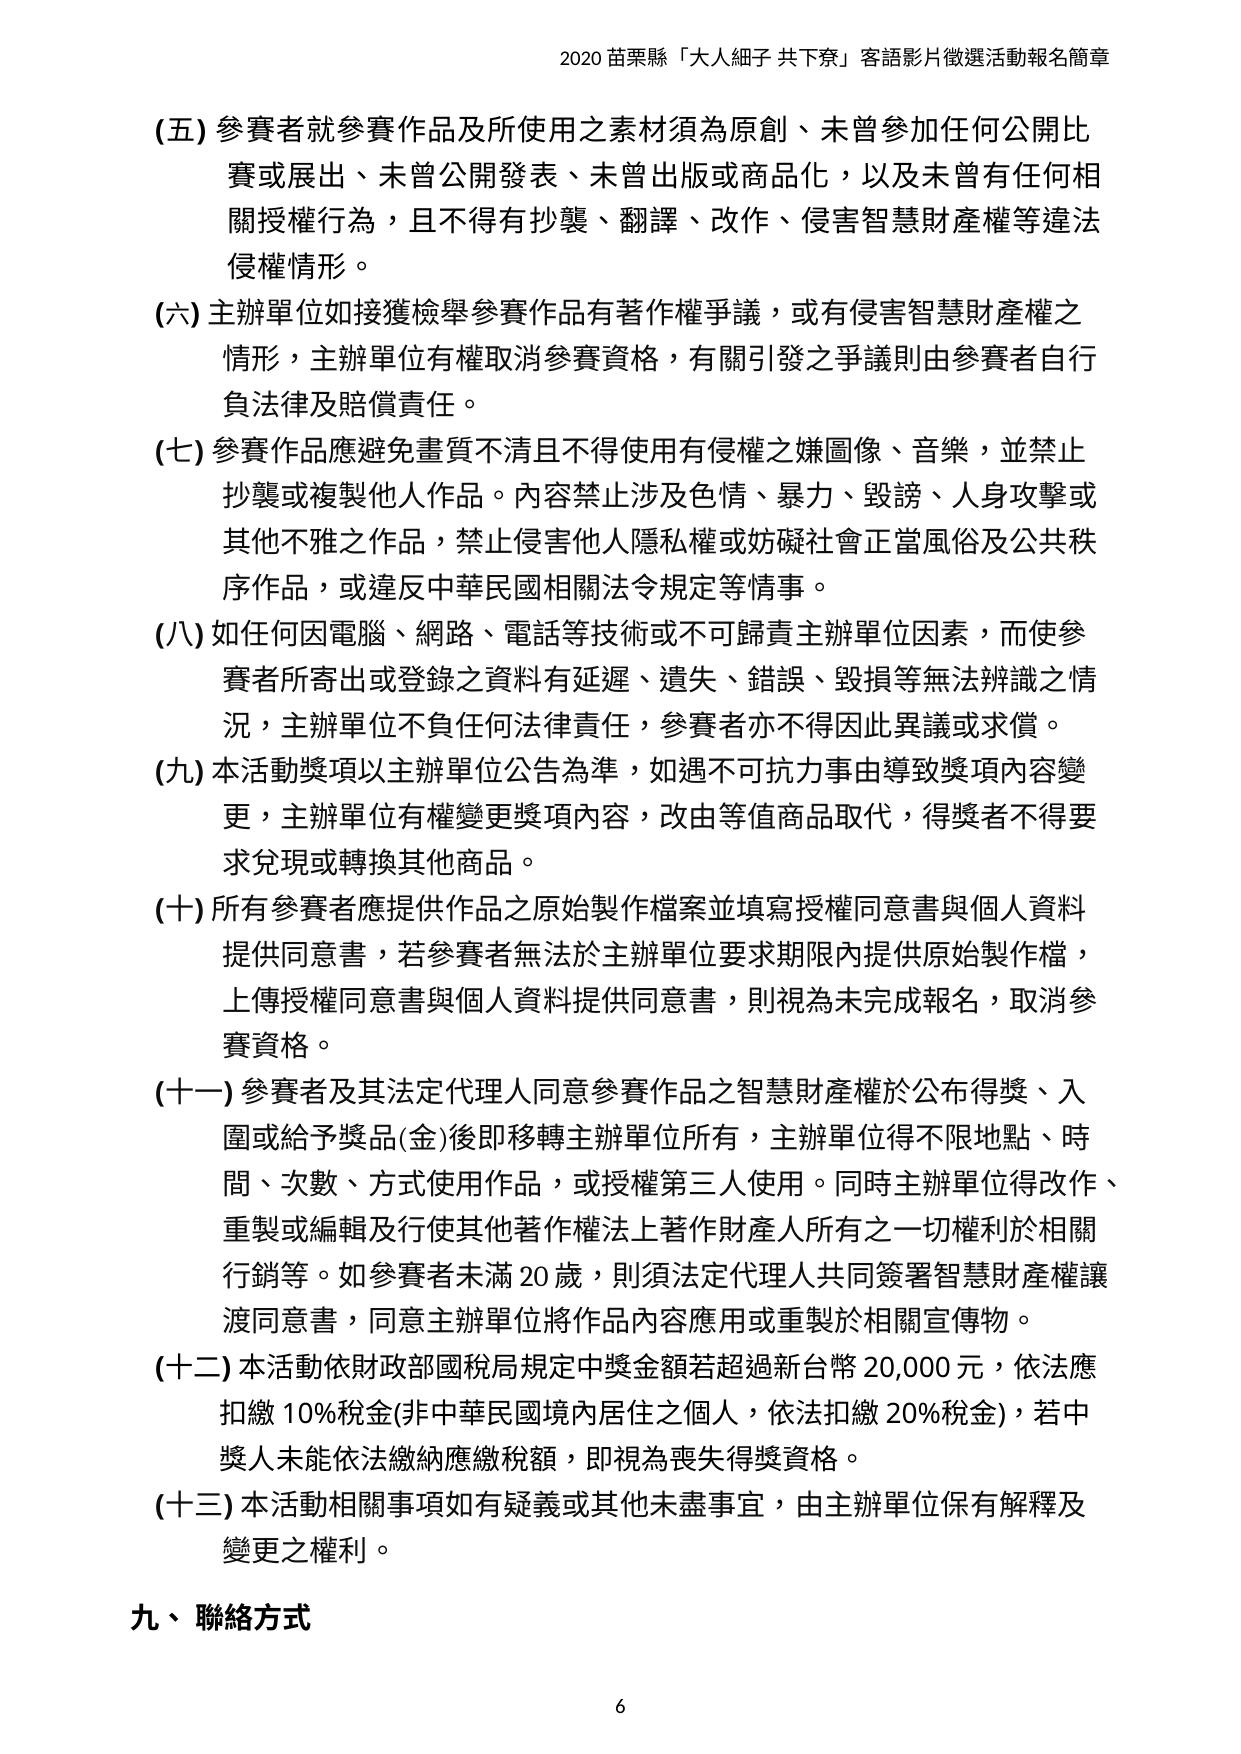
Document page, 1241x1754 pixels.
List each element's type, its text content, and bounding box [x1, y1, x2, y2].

list 參賽者就參賽作品及所使用之素材須為原創、未曾參加任何公開比賽或展出、未曾公開發表、未曾出版或商品化，以及未曾有任何相關授權行為，且不得有抄襲、翻譯、改作、侵害智慧財產權等違法侵權情形。 [155, 103, 1110, 287]
list 本活動相關事項如有疑義或其他未盡事宜，由主辦單位保有解釋及變更之權利。 [155, 1478, 1110, 1570]
list 主辦單位如接獲檢舉參賽作品有著作權爭議，或有侵害智慧財產權之情形，主辦單位有權取消參賽資格，有關引發之爭議則由參賽者自行負法律及賠償責任。 [155, 287, 1110, 424]
list 本活動依財政部國稅局規定中獎金額若超過新台幣20,000元，依法應扣繳10%稅金(非中華民國境內居住之個人，依法扣繳20%稅金)，若中獎人未能依法繳納應繳稅額，即視為喪失得獎資格。 [155, 1341, 1110, 1478]
list 所有參賽者應提供作品之原始製作檔案並填寫授權同意書與個人資料提供同意書，若參賽者無法於主辦單位要求期限內提供原始製作檔，上傳授權同意書與個人資料提供同意書，則視為未完成報名，取消參賽資格。 [155, 883, 1110, 1066]
list 參賽者及其法定代理人同意參賽作品之智慧財產權於公布得獎、入圍或給予獎品(金)後即移轉主辦單位所有，主辦單位得不限地點、時間、次數、方式使用作品，或授權第三人使用。同時主辦單位得改作、重製或編輯及行使其他著作權法上著作財產人所有之一切權利於相關行銷等。如參賽者未滿20歲，則須法定代理人共同簽署智慧財產權讓渡同意書，同意主辦單位將作品內容應用或重製於相關宣傳物。 [155, 1066, 1110, 1341]
list 本活動獎項以主辦單位公告為準，如遇不可抗力事由導致獎項內容變更，主辦單位有權變更獎項內容，改由等值商品取代，得獎者不得要求兌現或轉換其他商品。 [155, 745, 1110, 883]
list 聯絡方式 [130, 1595, 1110, 1637]
list 參賽作品應避免畫質不清且不得使用有侵權之嫌圖像、音樂，並禁止抄襲或複製他人作品。內容禁止涉及色情、暴力、毀謗、人身攻擊或其他不雅之作品，禁止侵害他人隱私權或妨礙社會正當風俗及公共秩序作品，或違反中華民國相關法令規定等情事。 [155, 424, 1110, 608]
list 如任何因電腦、網路、電話等技術或不可歸責主辦單位因素，而使參賽者所寄出或登錄之資料有延遲、遺失、錯誤、毀損等無法辨識之情況，主辦單位不負任何法律責任，參賽者亦不得因此異議或求償。 [155, 608, 1110, 745]
